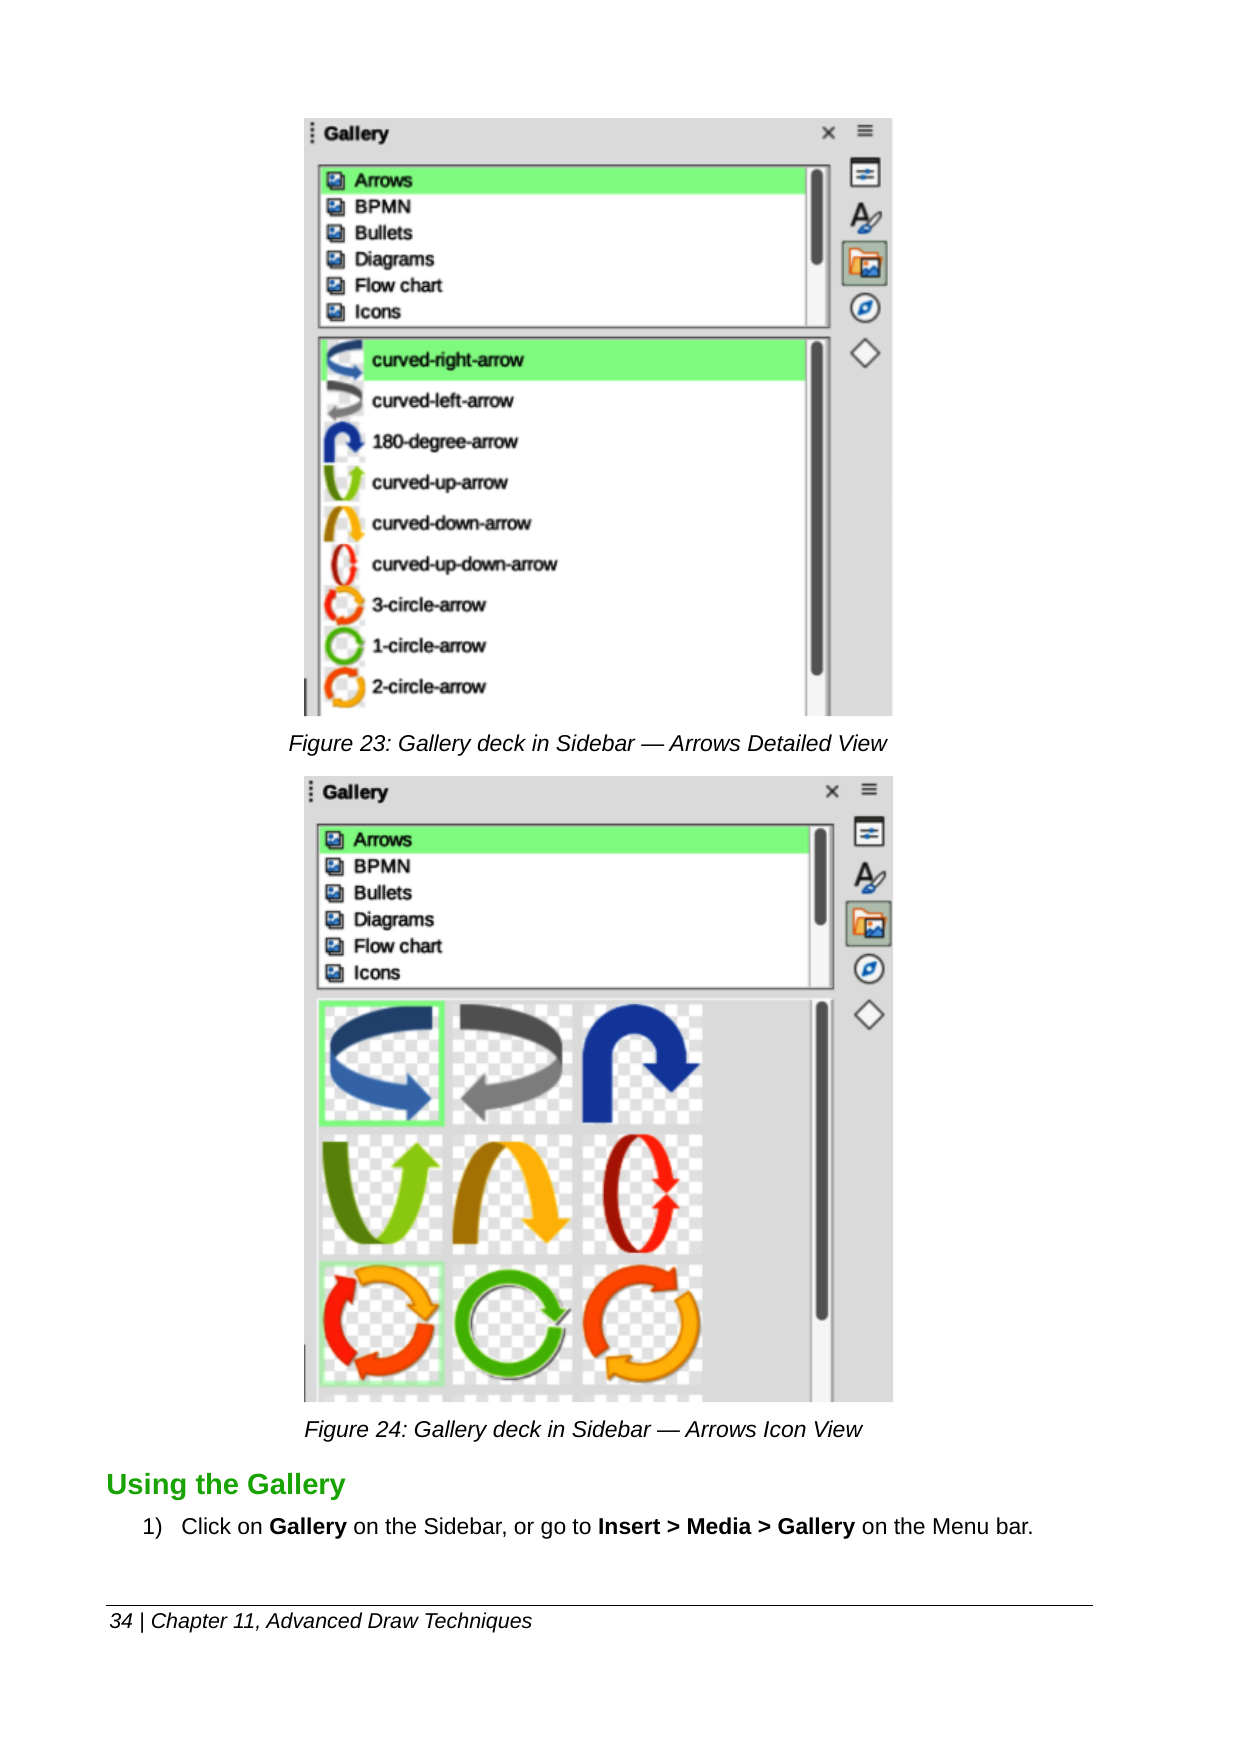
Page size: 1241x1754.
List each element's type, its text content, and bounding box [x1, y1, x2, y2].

text Figure 23: Gallery deck in Sidebar — Arrows Detailed View [288, 730, 911, 756]
picture [304, 118, 895, 718]
list Click on Gallery on the Sidebar, or go to Insert > Media > Gallery on the Menu bar. [162, 1513, 1093, 1539]
text Figure 24: Gallery deck in Sidebar — Arrows Icon View [304, 1416, 895, 1442]
picture [304, 776, 895, 1404]
subtitle Using the Gallery [106, 1467, 1093, 1501]
